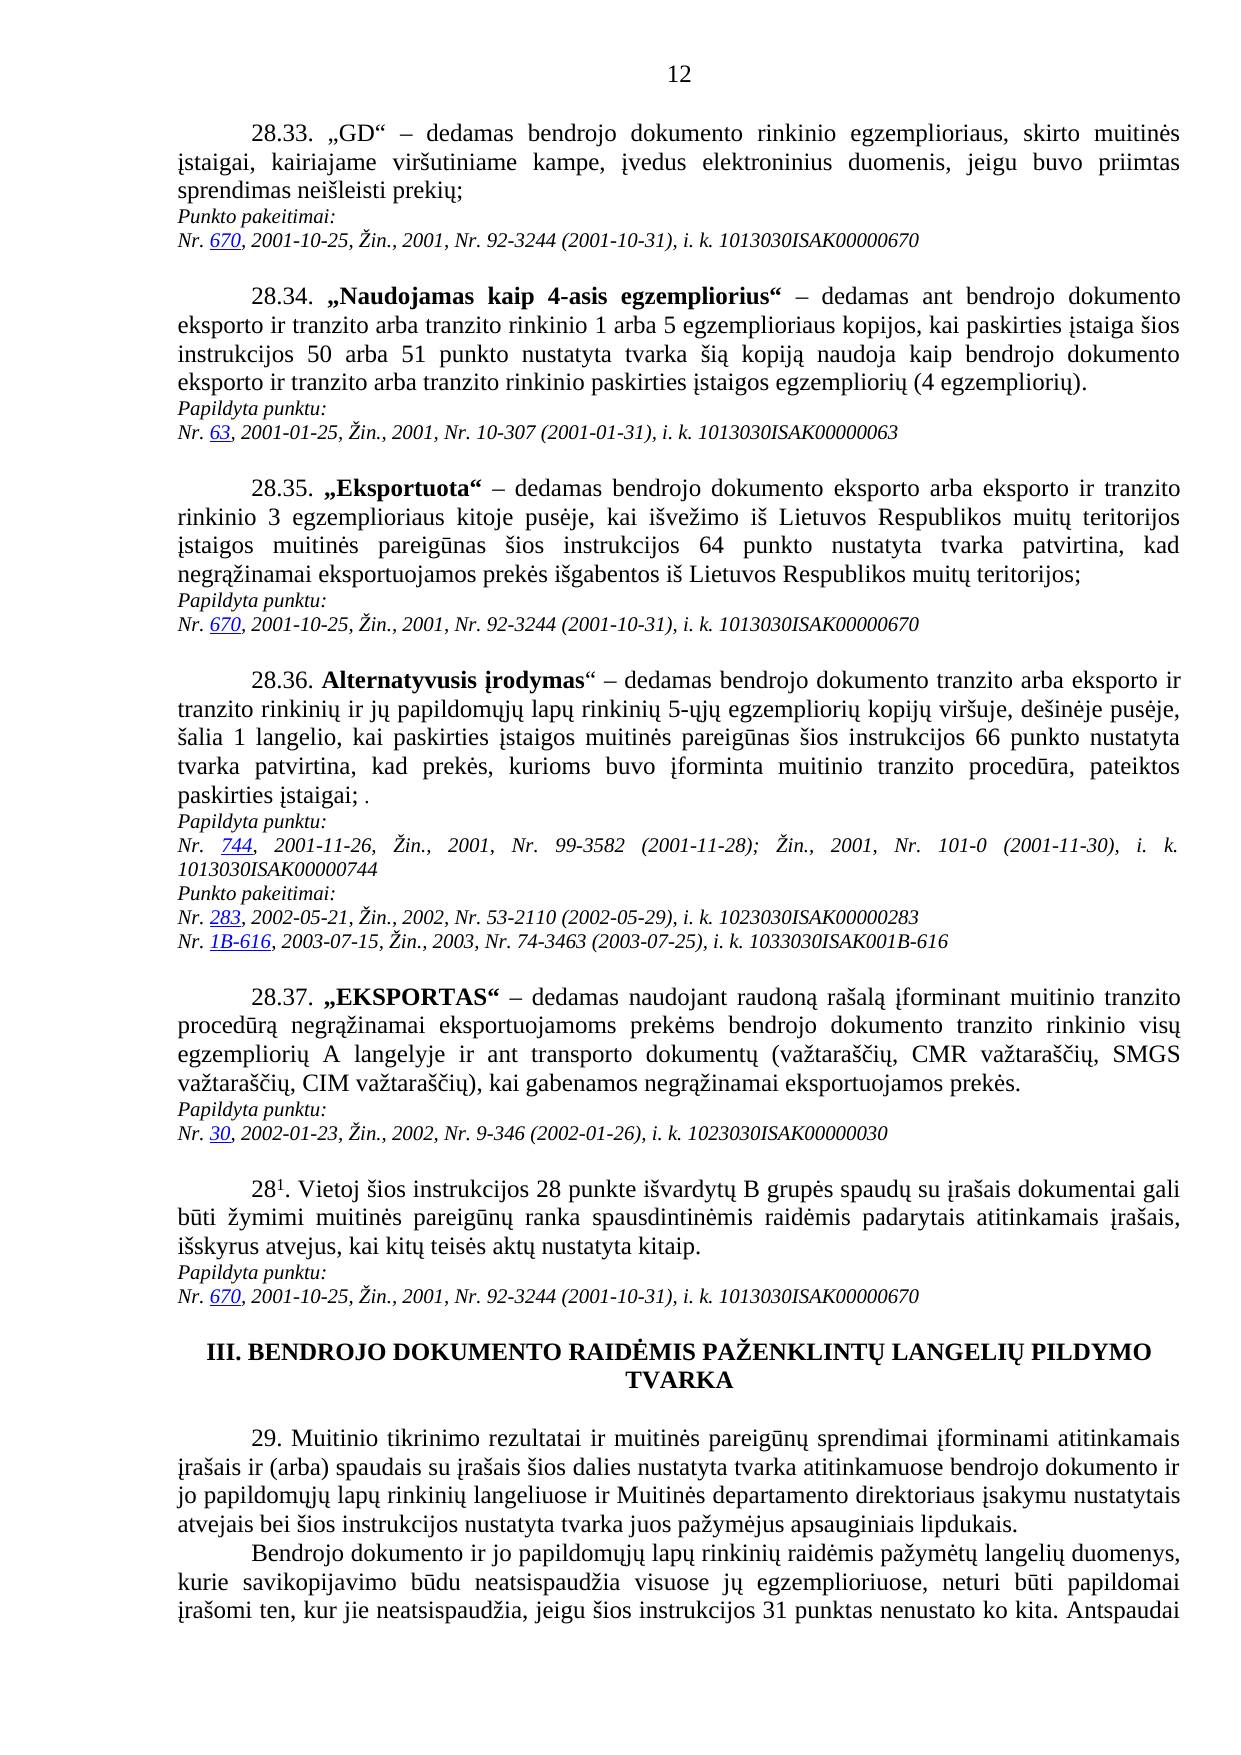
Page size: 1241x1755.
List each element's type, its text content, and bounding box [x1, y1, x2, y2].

text Nr. 670, 2001-10-25, Žin., 2001, Nr. 92-3244 (2001-10-31), i. k. 1013030ISAK00000670 [177, 1284, 1181, 1308]
text 28.37. „EKSPORTAS“ – dedamas naudojant raudoną rašalą įforminant muitinio tranzito procedūrą negrąžinamai eksportuojamoms prekėms bendrojo dokumento tranzito rinkinio visų egzempliorių A langelyje ir ant transporto dokumentų (važtaraščių, CMR važtaraščių, SMGS važtaraščių, CIM važtaraščių), kai gabenamos negrąžinamai eksportuojamos prekės. [177, 982, 1181, 1097]
text Papildyta punktu: [177, 809, 1181, 833]
text Papildyta punktu: [177, 1260, 1181, 1284]
text Nr. 63, 2001-01-25, Žin., 2001, Nr. 10-307 (2001-01-31), i. k. 1013030ISAK00000063 [177, 420, 1181, 444]
text 28.35. „Eksportuota“ – dedamas bendrojo dokumento eksporto arba eksporto ir tranzito rinkinio 3 egzemplioriaus kitoje pusėje, kai išvežimo iš Lietuvos Respublikos muitų teritorijos įstaigos muitinės pareigūnas šios instrukcijos 64 punkto nustatyta tvarka patvirtina, kad negrąžinamai eksportuojamos prekės išgabentos iš Lietuvos Respublikos muitų teritorijos; [177, 473, 1181, 588]
text 28.33. „GD“ – dedamas bendrojo dokumento rinkinio egzemplioriaus, skirto muitinės įstaigai, kairiajame viršutiniame kampe, įvedus elektroninius duomenis, jeigu buvo priimtas sprendimas neišleisti prekių; [177, 118, 1181, 204]
text Nr. 283, 2002-05-21, Žin., 2002, Nr. 53-2110 (2002-05-29), i. k. 1023030ISAK00000283 [177, 905, 1181, 929]
text Nr. 670, 2001-10-25, Žin., 2001, Nr. 92-3244 (2001-10-31), i. k. 1013030ISAK00000670 [177, 228, 1181, 252]
text Nr. 30, 2002-01-23, Žin., 2002, Nr. 9-346 (2002-01-26), i. k. 1023030ISAK00000030 [177, 1121, 1181, 1145]
text Punkto pakeitimai: [177, 881, 1181, 905]
text 28.36. Alternatyvusis įrodymas“ – dedamas bendrojo dokumento tranzito arba eksporto ir tranzito rinkinių ir jų papildomųjų lapų rinkinių 5-ųjų egzempliorių kopijų viršuje, dešinėje pusėje, šalia 1 langelio, kai paskirties įstaigos muitinės pareigūnas šios instrukcijos 66 punkto nustatyta tvarka patvirtina, kad prekės, kurioms buvo įforminta muitinio tranzito procedūra, pateiktos paskirties įstaigai; . [177, 665, 1181, 809]
text 281. Vietoj šios instrukcijos 28 punkte išvardytų B grupės spaudų su įrašais dokumentai gali būti žymimi muitinės pareigūnų ranka spausdintinėmis raidėmis padarytais atitinkamais įrašais, išskyrus atvejus, kai kitų teisės aktų nustatyta kitaip. [177, 1174, 1181, 1260]
text 28.34. „Naudojamas kaip 4-asis egzempliorius“ – dedamas ant bendrojo dokumento eksporto ir tranzito arba tranzito rinkinio 1 arba 5 egzemplioriaus kopijos, kai paskirties įstaiga šios instrukcijos 50 arba 51 punkto nustatyta tvarka šią kopiją naudoja kaip bendrojo dokumento eksporto ir tranzito arba tranzito rinkinio paskirties įstaigos egzempliorių (4 egzempliorių). [177, 281, 1181, 396]
text Papildyta punktu: [177, 396, 1181, 420]
text Nr. 670, 2001-10-25, Žin., 2001, Nr. 92-3244 (2001-10-31), i. k. 1013030ISAK00000670 [177, 612, 1181, 636]
text Punkto pakeitimai: [177, 204, 1181, 228]
text Papildyta punktu: [177, 588, 1181, 612]
text Nr. 1B-616, 2003-07-15, Žin., 2003, Nr. 74-3463 (2003-07-25), i. k. 1033030ISAK001B-616 [177, 929, 1181, 953]
text Bendrojo dokumento ir jo papildomųjų lapų rinkinių raidėmis pažymėtų langelių duomenys, kurie savikopijavimo būdu neatsispaudžia visuose jų egzemplioriuose, neturi būti papildomai įrašomi ten, kur jie neatsispaudžia, jeigu šios instrukcijos 31 punktas nenustato ko kita. Antspaudai [177, 1538, 1181, 1624]
text 29. Muitinio tikrinimo rezultatai ir muitinės pareigūnų sprendimai įforminami atitinkamais įrašais ir (arba) spaudais su įrašais šios dalies nustatyta tvarka atitinkamuose bendrojo dokumento ir jo papildomųjų lapų rinkinių langeliuose ir Muitinės departamento direktoriaus įsakymu nustatytais atvejais bei šios instrukcijos nustatyta tvarka juos pažymėjus apsauginiais lipdukais. [177, 1423, 1181, 1538]
text Papildyta punktu: [177, 1097, 1181, 1121]
text Nr. 744, 2001-11-26, Žin., 2001, Nr. 99-3582 (2001-11-28); Žin., 2001, Nr. 101-0 (2001-11-30), i. k. 1013030ISAK00000744 [177, 833, 1181, 881]
text III. BENDROJO DOKUMENTO RAIDĖMIS PAŽENKLINTŲ LANGELIŲ PILDYMO TVARKA [177, 1337, 1181, 1394]
